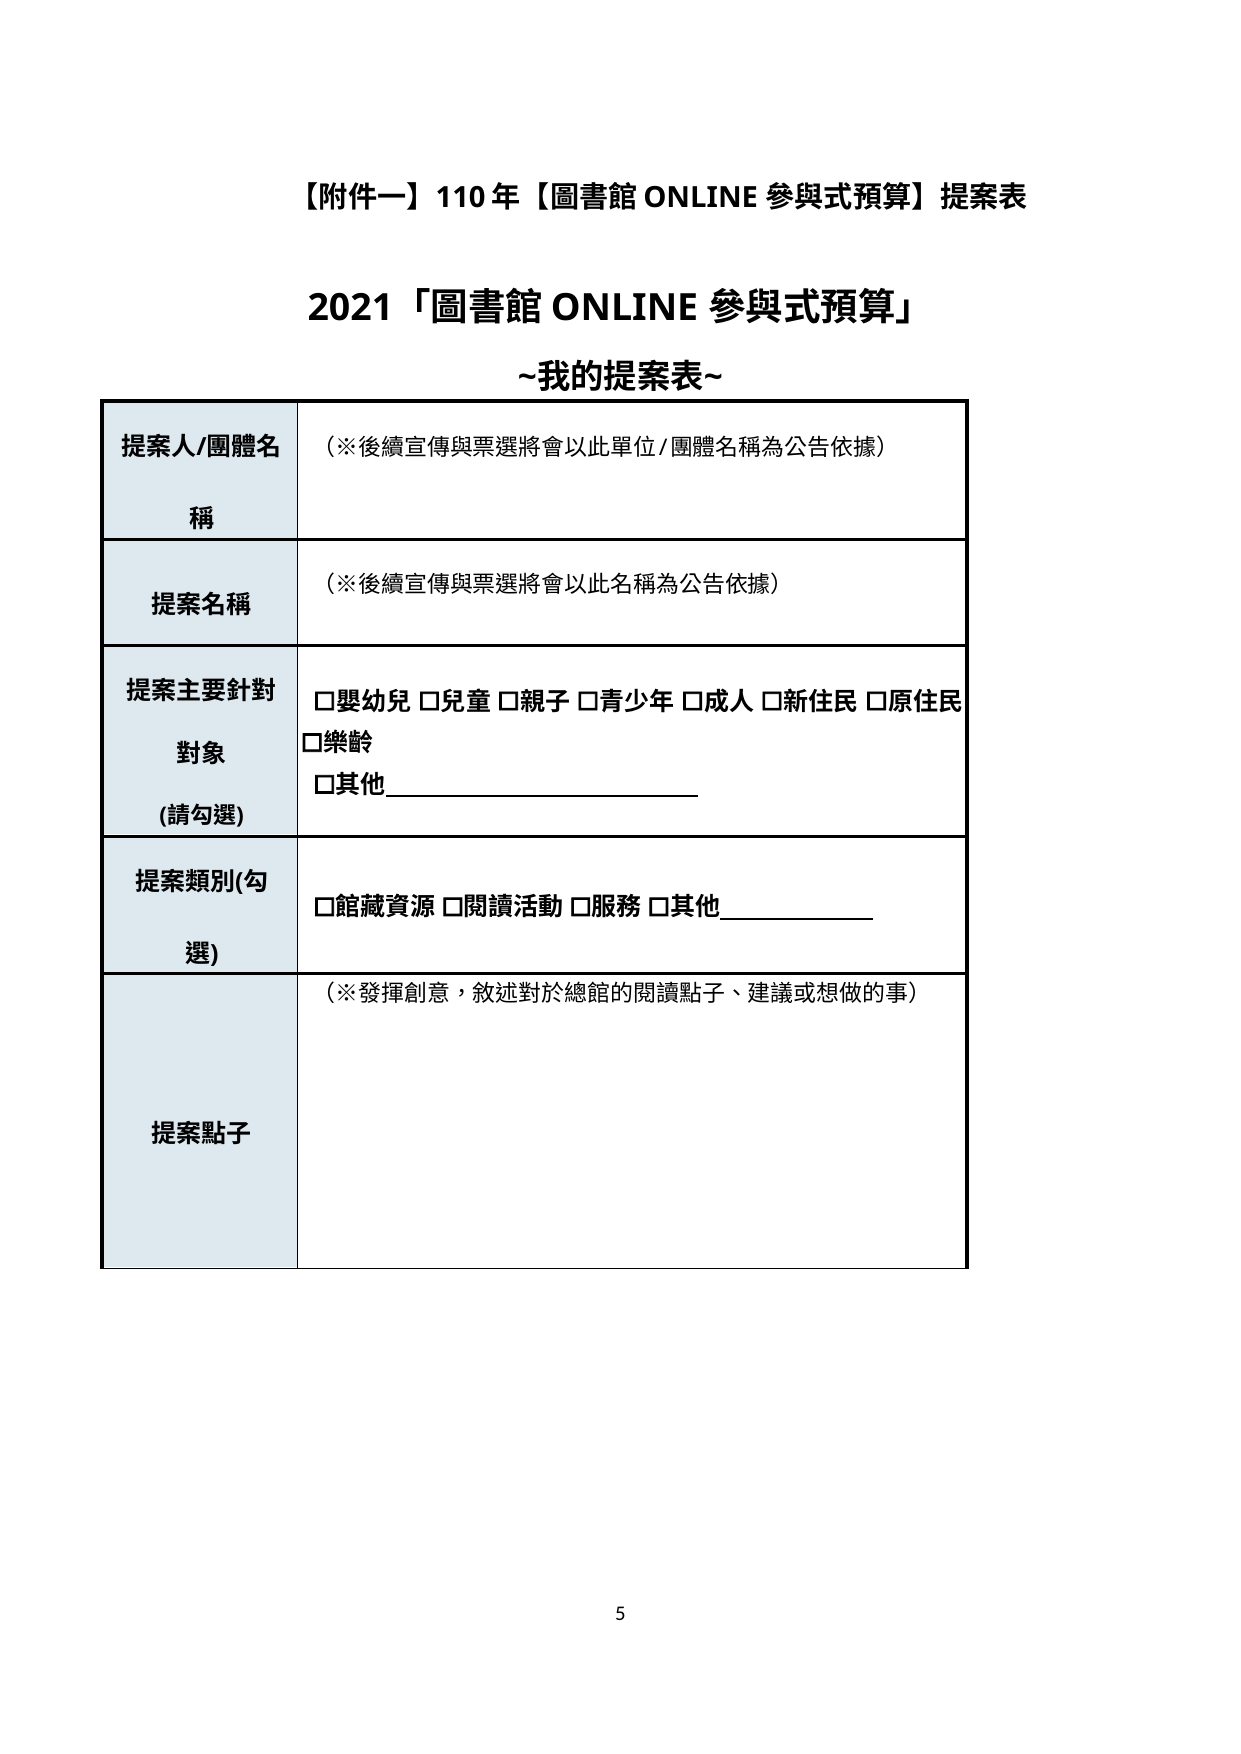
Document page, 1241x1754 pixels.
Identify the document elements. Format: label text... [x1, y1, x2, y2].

table_cell 嬰幼兒 兒童 親子 青少年 成人 新住民 原住民 樂齡 其他 [298, 647, 965, 834]
text ~我的提案表~ [187, 350, 1053, 399]
table_cell 提案類別(勾選) [104, 838, 297, 972]
table_cell （※發揮創意，敘述對於總館的閱讀點子、建議或想做的事） [298, 975, 965, 1267]
table_cell 館藏資源 閱讀活動 服務 其他 [298, 838, 965, 972]
text 2021「圖書館ONLINE 參與式預算」 [187, 277, 1053, 331]
table_header 提案人/團體名稱 [104, 403, 297, 538]
table_header （※後續宣傳與票選將會以此單位/團體名稱為公告依據） [298, 403, 965, 538]
table_cell 提案點子 [104, 975, 297, 1267]
table_cell （※後續宣傳與票選將會以此名稱為公告依據） [298, 541, 965, 644]
text 【附件一】110年【圖書館ONLINE 參與式預算】提案表 [202, 175, 1053, 215]
table_cell 提案主要針對對象 (請勾選) [104, 647, 297, 834]
table_cell 提案名稱 [104, 541, 297, 644]
